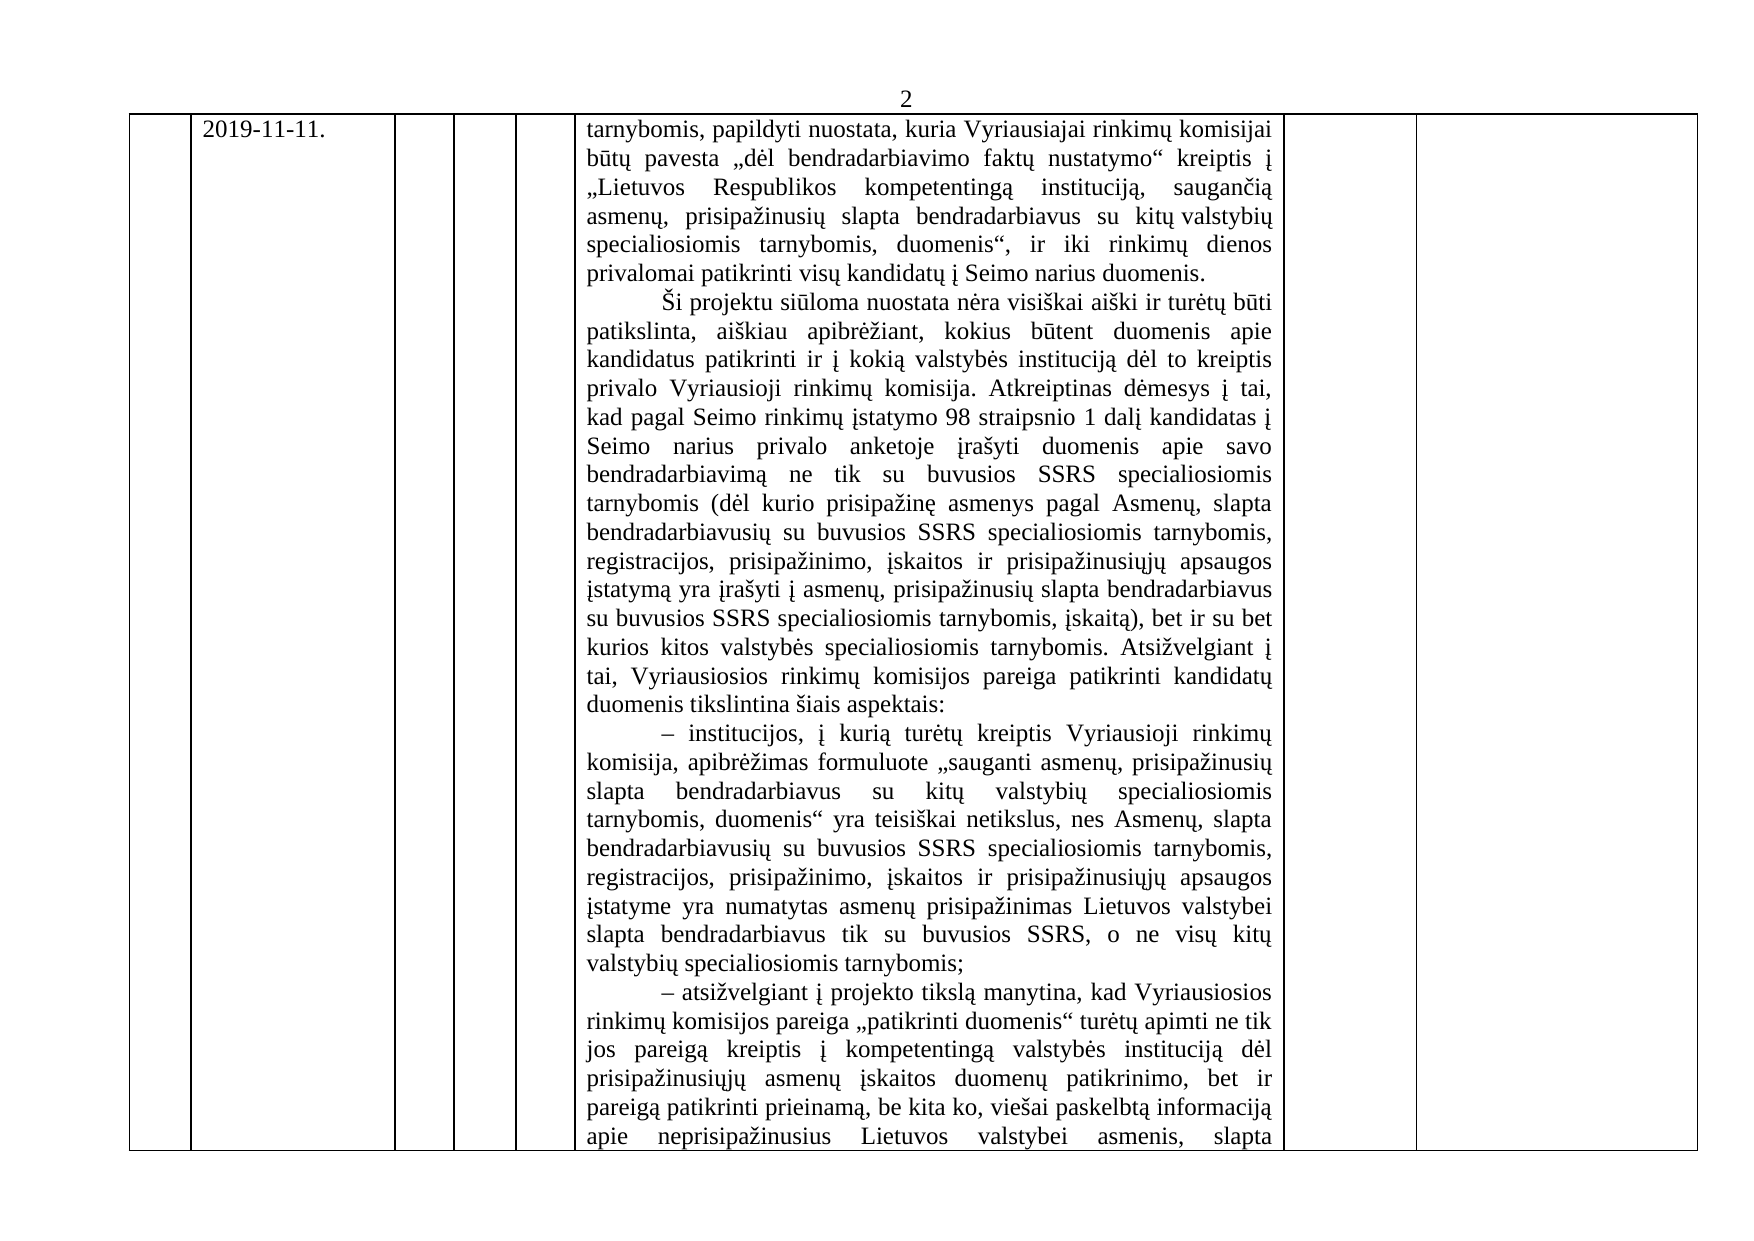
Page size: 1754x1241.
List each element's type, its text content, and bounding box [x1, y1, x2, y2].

table_cell [517, 115, 574, 1149]
table_cell [455, 115, 515, 1149]
table_cell 2019-11-11. [192, 115, 394, 1149]
table_cell [396, 115, 453, 1149]
table_cell [1285, 115, 1416, 1149]
table_cell [130, 115, 190, 1149]
table_cell [1417, 115, 1697, 1149]
table_cell tarnybomis, papildyti nuostata, kuria Vyriausiajai rinkimų komisijai būtų pavesta „dėl bendradarbiavimo faktų nustatymo“ kreiptis į „Lietuvos Respublikos kompetentingą instituciją, saugančią asmenų, prisipažinusių slapta bendradarbiavus su kitų valstybių specialiosiomis tarnybomis, duomenis“, ir iki rinkimų dienos privalomai patikrinti visų kandidatų į Seimo narius duomenis. Ši projektu siūloma nuostata nėra visiškai aiški ir turėtų būti patikslinta, aiškiau apibrėžiant, kokius būtent duomenis apie kandidatus patikrinti ir į kokią valstybės instituciją dėl to kreiptis privalo Vyriausioji rinkimų komisija. Atkreiptinas dėmesys į tai, kad pagal Seimo rinkimų įstatymo 98 straipsnio 1 dalį kandidatas į Seimo narius privalo anketoje įrašyti duomenis apie savo bendradarbiavimą ne tik su buvusios SSRS specialiosiomis tarnybomis (dėl kurio prisipažinę asmenys pagal Asmenų, slapta bendradarbiavusių su buvusios SSRS specialiosiomis tarnybomis, registracijos, prisipažinimo, įskaitos ir prisipažinusiųjų apsaugos įstatymą yra įrašyti į asmenų, prisipažinusių slapta bendradarbiavus su buvusios SSRS specialiosiomis tarnybomis, įskaitą), bet ir su bet kurios kitos valstybės specialiosiomis tarnybomis. Atsižvelgiant į tai, Vyriausiosios rinkimų komisijos pareiga patikrinti kandidatų duomenis tikslintina šiais aspektais: – institucijos, į kurią turėtų kreiptis Vyriausioji rinkimų komisija, apibrėžimas formuluote „sauganti asmenų, prisipažinusių slapta bendradarbiavus su kitų valstybių specialiosiomis tarnybomis, duomenis“ yra teisiškai netikslus, nes Asmenų, slapta bendradarbiavusių su buvusios SSRS specialiosiomis tarnybomis, registracijos, prisipažinimo, įskaitos ir prisipažinusiųjų apsaugos įstatyme yra numatytas asmenų prisipažinimas Lietuvos valstybei slapta bendradarbiavus tik su buvusios SSRS, o ne visų kitų valstybių specialiosiomis tarnybomis; – atsižvelgiant į projekto tikslą manytina, kad Vyriausiosios rinkimų komisijos pareiga „patikrinti duomenis“ turėtų apimti ne tik jos pareigą kreiptis į kompetentingą valstybės instituciją dėl prisipažinusiųjų asmenų įskaitos duomenų patikrinimo, bet ir pareigą patikrinti prieinamą, be kita ko, viešai paskelbtą informaciją apie neprisipažinusius Lietuvos valstybei asmenis, slapta [576, 115, 1283, 1149]
